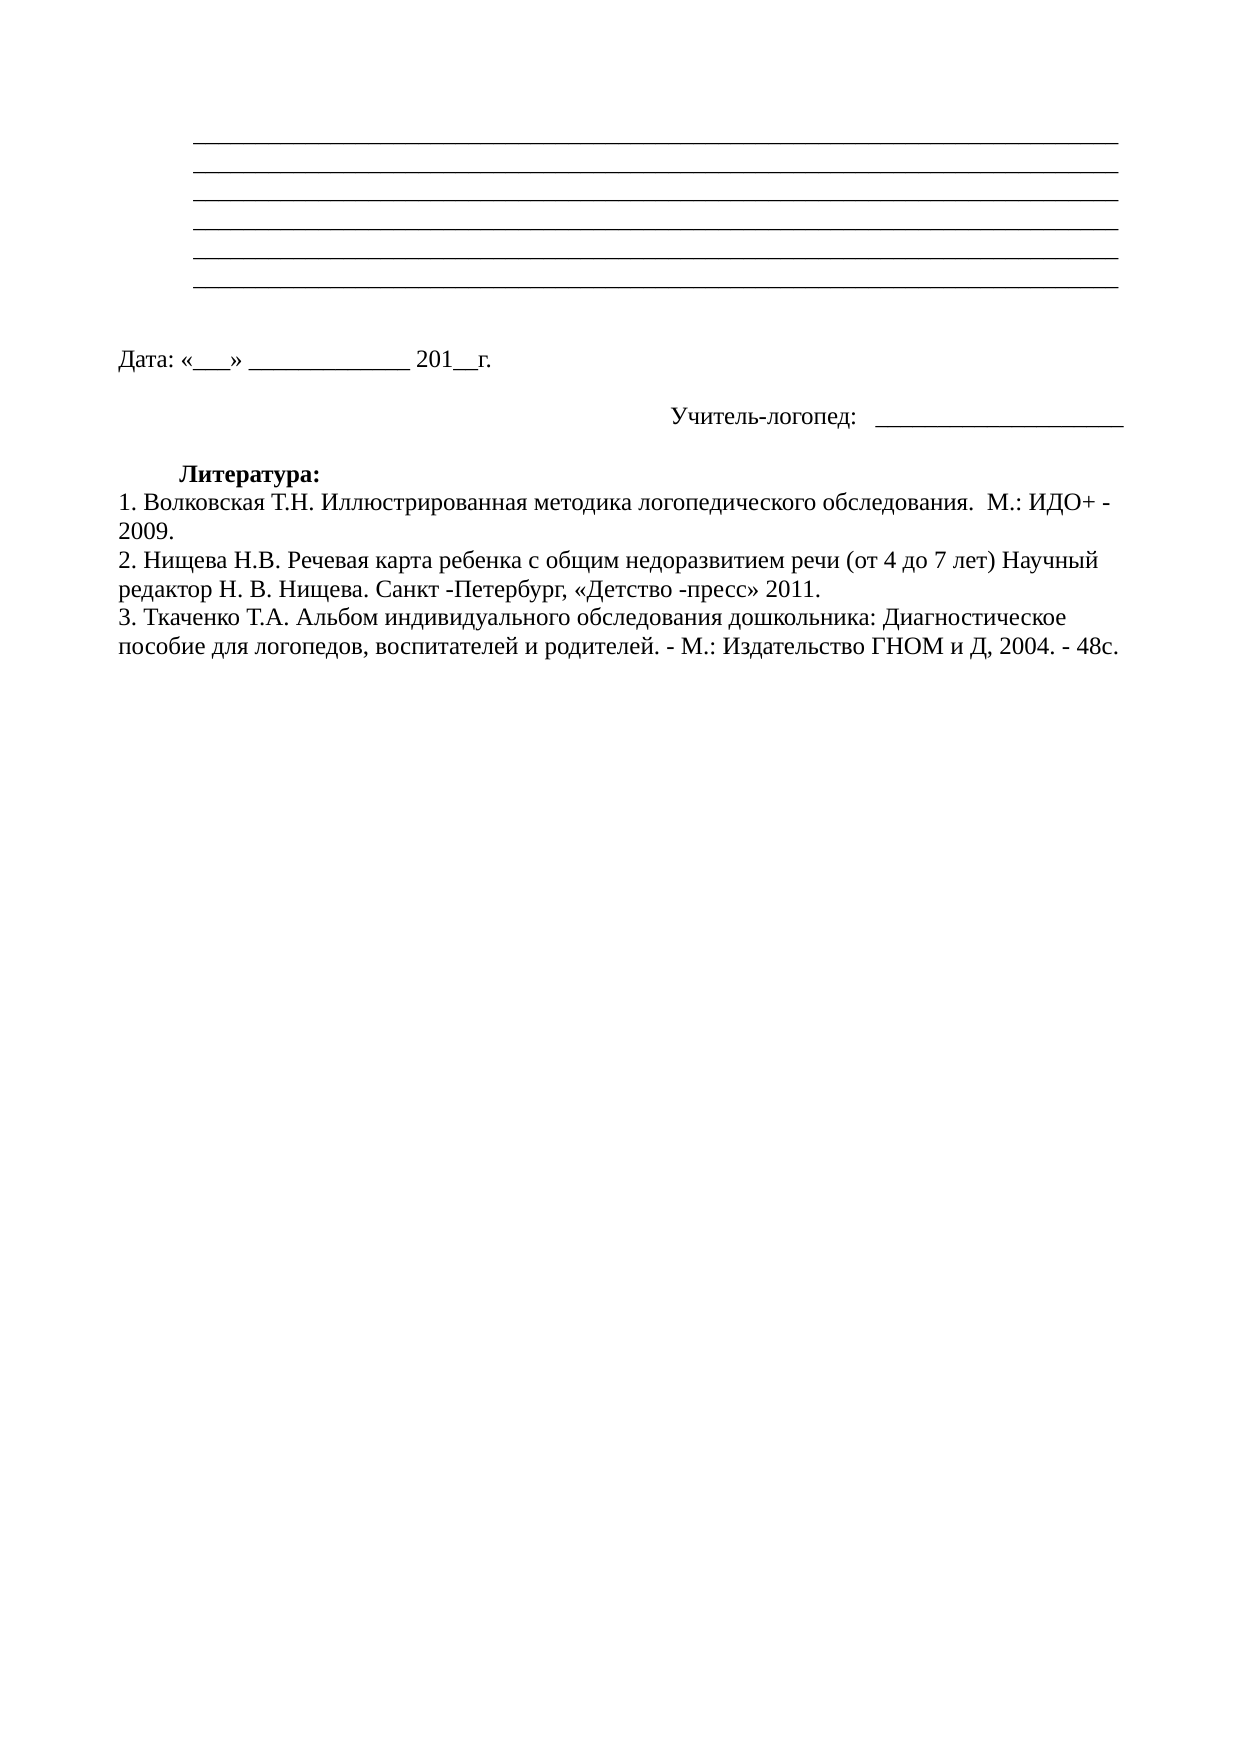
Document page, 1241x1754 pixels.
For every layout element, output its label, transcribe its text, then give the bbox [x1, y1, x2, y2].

text 2. Нищева Н.В. Речевая карта ребенка с общим недоразвитием речи (от 4 до 7 лет) Научный редактор Н. В. Нищева. Санкт -Петербург, «Детство -пресс» 2011. [118, 545, 1122, 602]
text ____________________________________________________________________________________________________________________________________________________________________________________________________________________________________________________________________________________________________________________________________________________________________________________________________________________________________________________________ [193, 118, 1122, 291]
text Учитель-логопед: ____________________ [118, 401, 1123, 430]
text Литература: [118, 459, 1122, 487]
text 3. Ткаченко Т.А. Альбом индивидуального обследования дошкольника: Диагностическое пособие для логопедов, воспитателей и родителей. - М.: Издательство ГНОМ и Д, 2004. - 48с. [118, 602, 1122, 660]
text Дата: «___» _____________ 201__г. [118, 344, 1026, 373]
text 1. Волковская Т.Н. Иллюстрированная методика логопедического обследования. М.: ИДО+ - 2009. [118, 487, 1122, 545]
